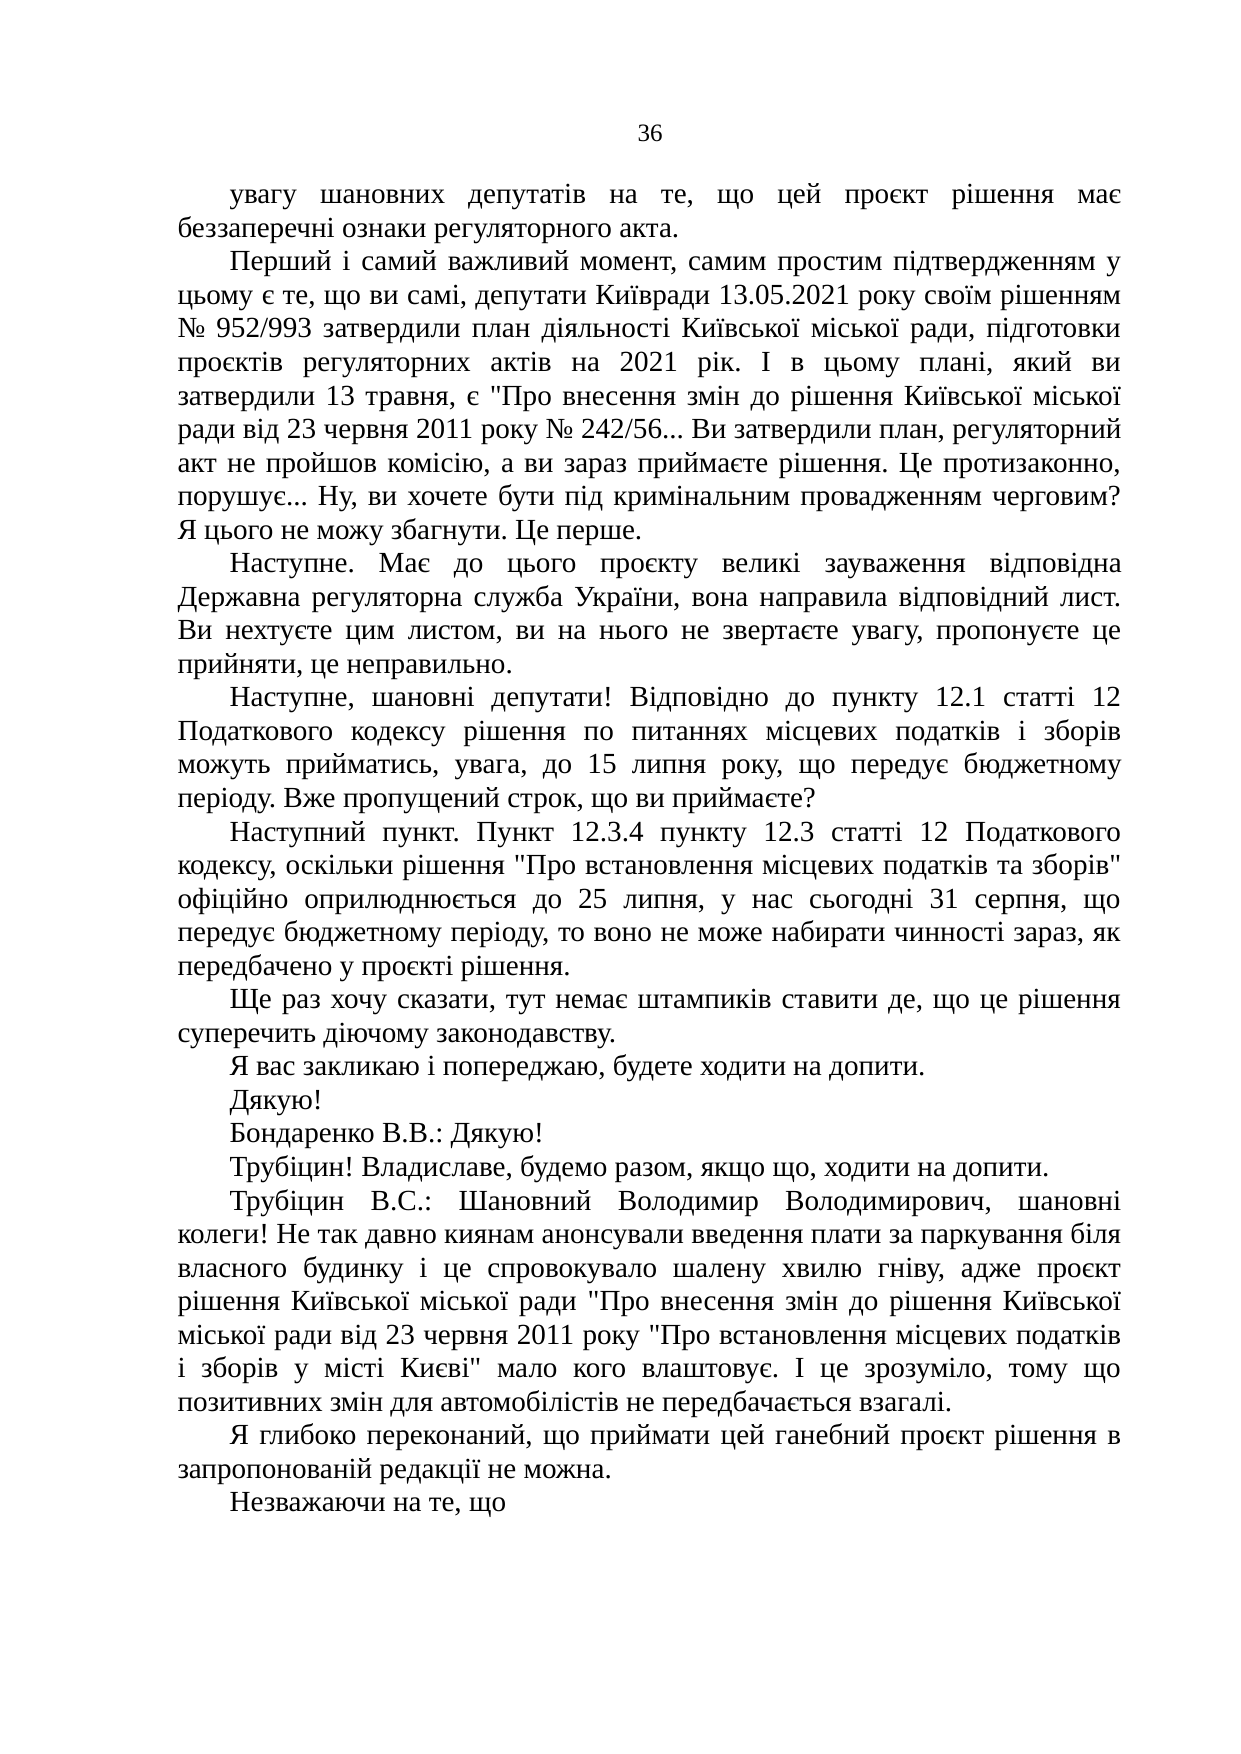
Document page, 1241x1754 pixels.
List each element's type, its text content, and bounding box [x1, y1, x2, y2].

text Наступне, шановні депутати! Відповідно до пункту 12.1 статті 12 Податкового кодексу рішення по питаннях місцевих податків і зборів можуть прийматись, увага, до 15 липня року, що передує бюджетному періоду. Вже пропущений строк, що ви приймаєте? [177, 679, 1122, 814]
text Наступний пункт. Пункт 12.3.4 пункту 12.3 статті 12 Податкового кодексу, оскільки рішення "Про встановлення місцевих податків та зборів" офіційно оприлюднюється до 25 липня, у нас сьогодні 31 серпня, що передує бюджетному періоду, то воно не може набирати чинності зараз, як передбачено у проєкті рішення. [177, 814, 1122, 981]
text Бондаренко В.В.: Дякую! [177, 1116, 1122, 1149]
text Трубіцин! Владиславе, будемо разом, якщо що, ходити на допити. [177, 1149, 1122, 1183]
text Я вас закликаю і попереджаю, будете ходити на допити. [177, 1048, 1122, 1082]
text Трубіцин В.С.: Шановний Володимир Володимирович, шановні колеги! Не так давно киянам анонсували введення плати за паркування біля власного будинку і це спровокувало шалену хвилю гніву, адже проєкт рішення Київської міської ради "Про внесення змін до рішення Київської міської ради від 23 червня 2011 року "Про встановлення місцевих податків і зборів у місті Києві" мало кого влаштовує. І це зрозуміло, тому що позитивних змін для автомобілістів не передбачається взагалі. [177, 1183, 1122, 1417]
text Перший і самий важливий момент, самим простим підтвердженням у цьому є те, що ви самі, депутати Київради 13.05.2021 року своїм рішенням № 952/993 затвердили план діяльності Київської міської ради, підготовки проєктів регуляторних актів на 2021 рік. І в цьому плані, який ви затвердили 13 травня, є "Про внесення змін до рішення Київської міської ради від 23 червня 2011 року № 242/56... Ви затвердили план, регуляторний акт не пройшов комісію, а ви зараз приймаєте рішення. Це протизаконно, порушує... Ну, ви хочете бути під кримінальним провадженням черговим? Я цього не можу збагнути. Це перше. [177, 243, 1122, 545]
text Я глибоко переконаний, що приймати цей ганебний проєкт рішення в запропонованій редакції не можна. [177, 1417, 1122, 1484]
text увагу шановних депутатів на те, що цей проєкт рішення має беззаперечні ознаки регуляторного акта. [177, 176, 1122, 243]
text Дякую! [177, 1082, 1122, 1116]
text Незважаючи на те, що [177, 1484, 1122, 1518]
text Наступне. Має до цього проєкту великі зауваження відповідна Державна регуляторна служба України, вона направила відповідний лист. Ви нехтуєте цим листом, ви на нього не звертаєте увагу, пропонуєте це прийняти, це неправильно. [177, 545, 1122, 679]
text Ще раз хочу сказати, тут немає штампиків ставити де, що це рішення суперечить діючому законодавству. [177, 981, 1122, 1048]
